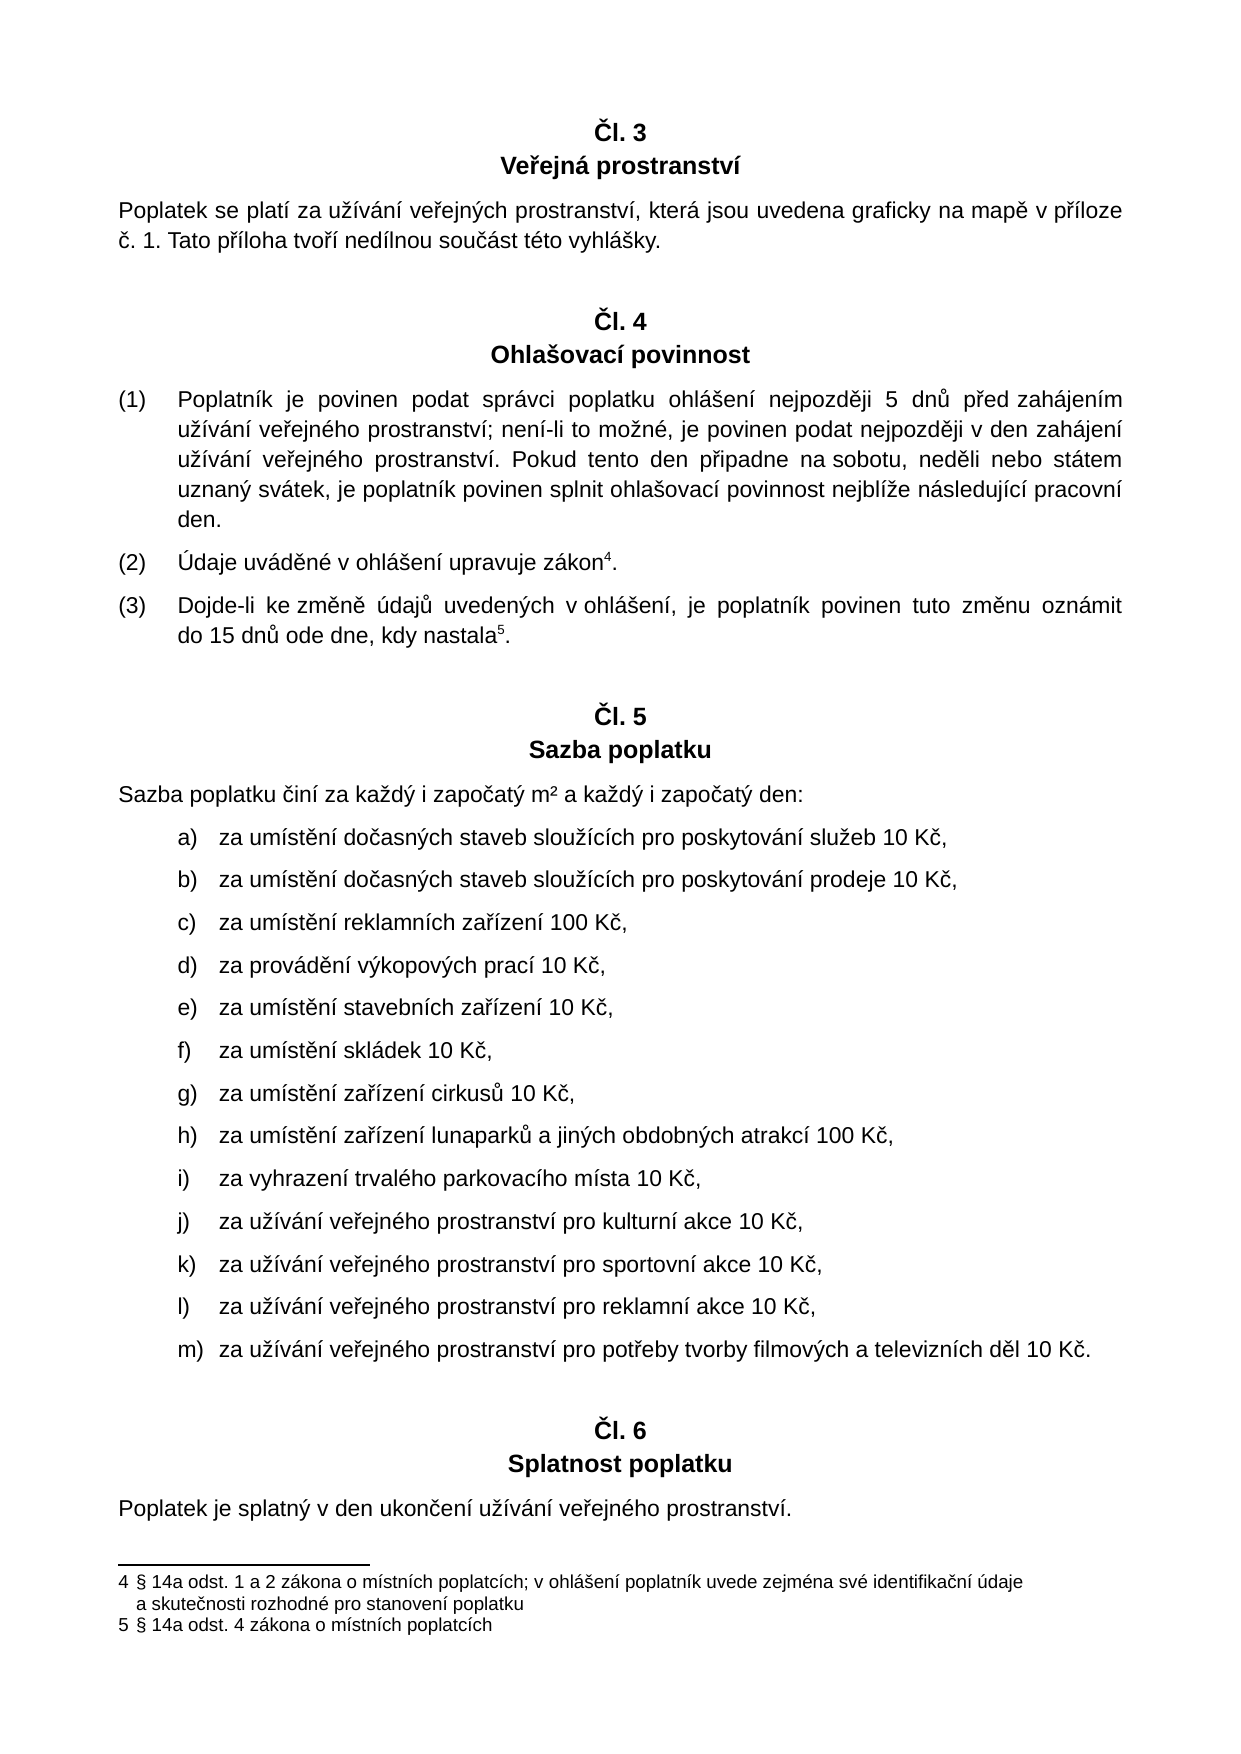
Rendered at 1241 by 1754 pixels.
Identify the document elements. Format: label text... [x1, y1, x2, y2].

list za provádění výkopových prací 10 Kč, [177, 952, 1122, 978]
list Údaje uváděné v ohlášení upravuje zákon. [118, 549, 1122, 576]
subtitle Čl. 4 Ohlašovací povinnost [118, 307, 1122, 369]
list Poplatník je povinen podat správci poplatku ohlášení nejpozději 5 dnů před zahájením užívání veřejného prostranství; není-li to možné, je povinen podat nejpozději v den zahájení užívání veřejného prostranství. Pokud tento den připadne na sobotu, neděli nebo státem uznaný svátek, je poplatník povinen splnit ohlašovací povinnost nejblíže následující pracovní den. [118, 386, 1122, 533]
list za umístění skládek 10 Kč, [177, 1037, 1122, 1063]
list za užívání veřejného prostranství pro kulturní akce 10 Kč, [177, 1208, 1122, 1234]
list za umístění reklamních zařízení 100 Kč, [177, 909, 1122, 935]
list za užívání veřejného prostranství pro potřeby tvorby filmových a televizních děl 10 Kč. [177, 1336, 1122, 1362]
list Dojde-li ke změně údajů uvedených v ohlášení, je poplatník povinen tuto změnu oznámit do 15 dnů ode dne, kdy nastala. [118, 592, 1122, 648]
list za užívání veřejného prostranství pro reklamní akce 10 Kč, [177, 1293, 1122, 1320]
list za vyhrazení trvalého parkovacího místa 10 Kč, [177, 1165, 1122, 1192]
list za užívání veřejného prostranství pro sportovní akce 10 Kč, [177, 1251, 1122, 1277]
text Poplatek je splatný v den ukončení užívání veřejného prostranství. [118, 1495, 1122, 1521]
list za umístění stavebních zařízení 10 Kč, [177, 994, 1122, 1021]
list za umístění dočasných staveb sloužících pro poskytování služeb 10 Kč, [177, 823, 1122, 850]
subtitle Čl. 6 Splatnost poplatku [118, 1416, 1122, 1478]
list za umístění zařízení cirkusů 10 Kč, [177, 1080, 1122, 1106]
list za umístění zařízení lunaparků a jiných obdobných atrakcí 100 Kč, [177, 1122, 1122, 1149]
subtitle Čl. 5 Sazba poplatku [118, 702, 1122, 764]
list § 14a odst. 1 a 2 zákona o místních poplatcích; v ohlášení poplatník uvede zejména své identifikační údaje a skutečnosti rozhodné pro stanovení poplatku [118, 1571, 1122, 1614]
text Poplatek se platí za užívání veřejných prostranství, která jsou uvedena graficky na mapě v příloze č. 1. Tato příloha tvoří nedílnou součást této vyhlášky. [118, 197, 1122, 253]
list § 14a odst. 4 zákona o místních poplatcích [118, 1614, 1122, 1635]
text Sazba poplatku činí za každý i započatý m² a každý i započatý den: [118, 781, 1122, 807]
list za umístění dočasných staveb sloužících pro poskytování prodeje 10 Kč, [177, 866, 1122, 893]
subtitle Čl. 3 Veřejná prostranství [118, 118, 1122, 180]
